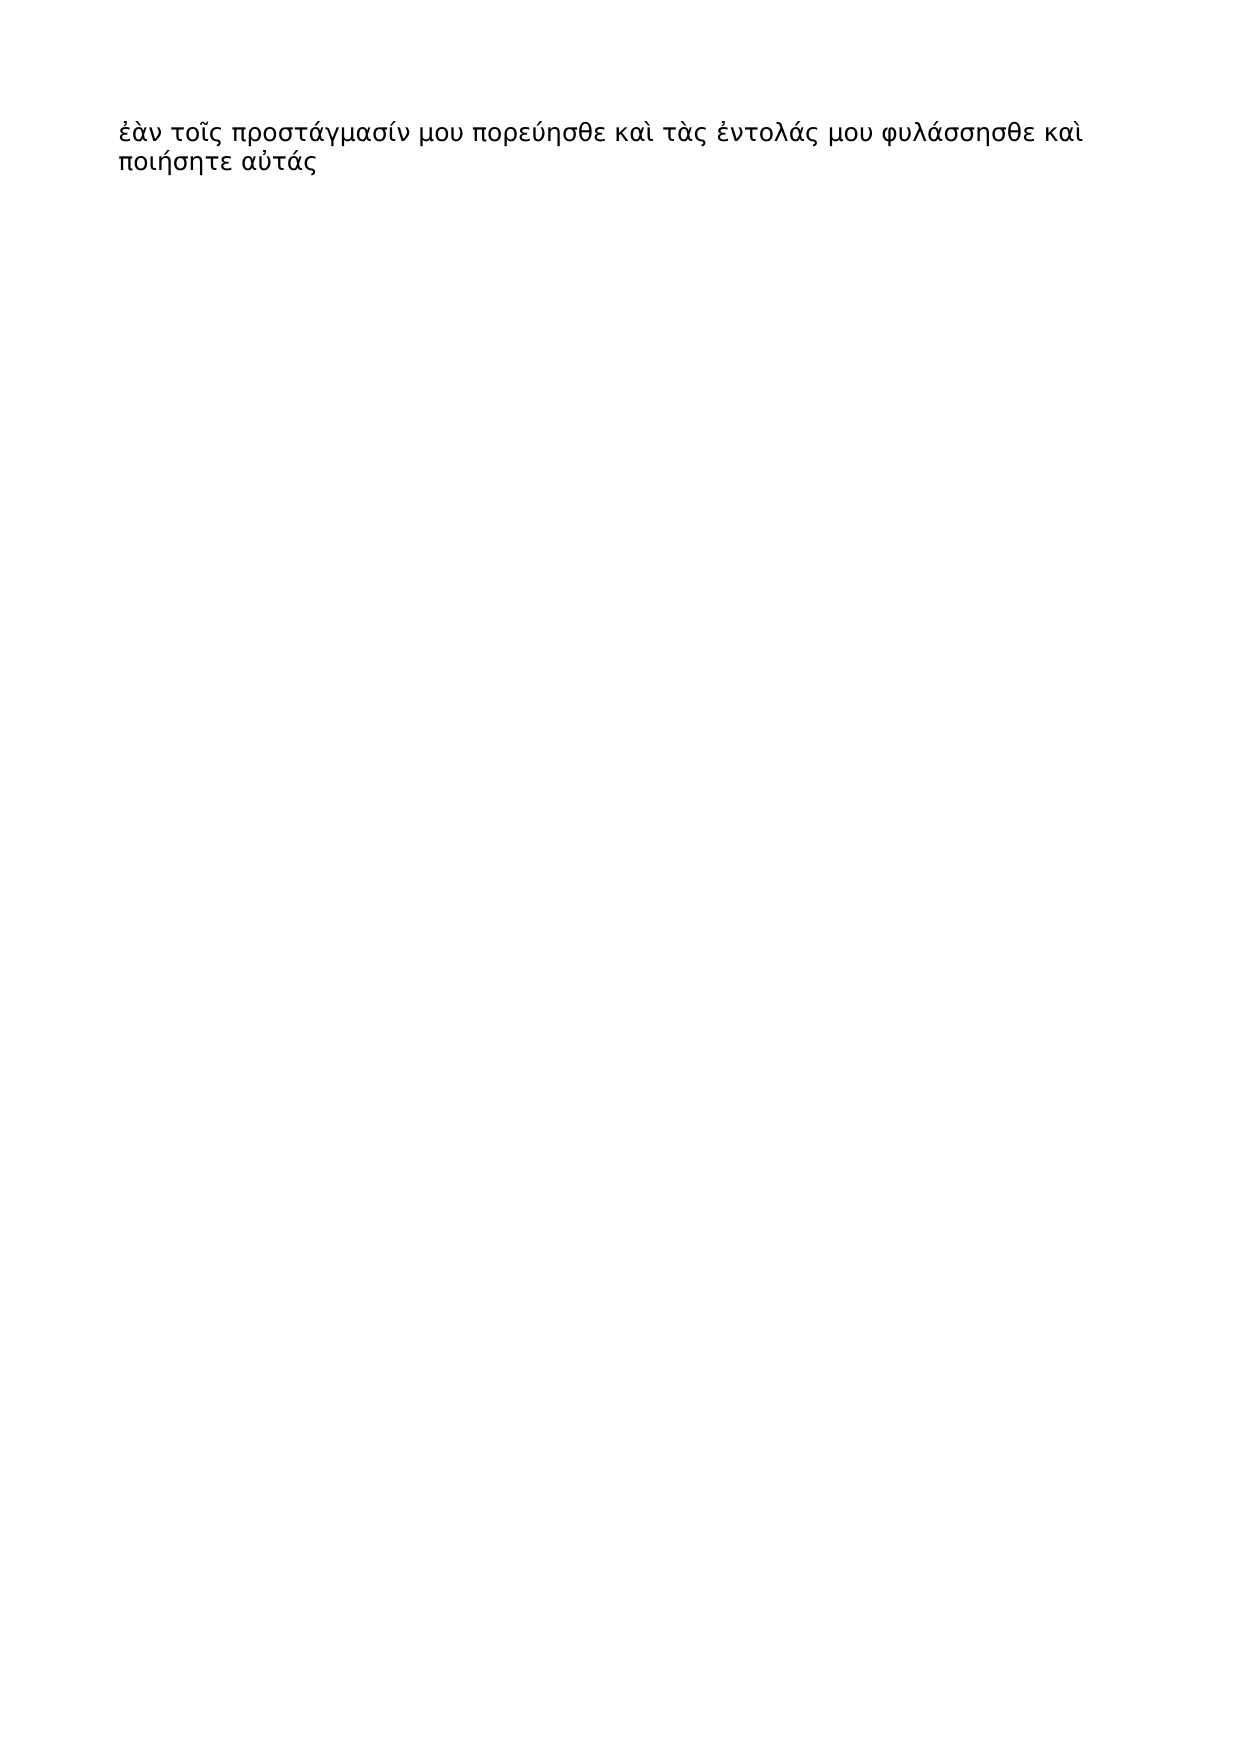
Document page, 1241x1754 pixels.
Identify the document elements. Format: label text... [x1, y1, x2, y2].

text ἐὰν τοῖς προστάγμασίν μου πορεύησθε καὶ τὰς ἐντολάς μου φυλάσσησθε καὶ ποιήσητε αὐτάς [118, 118, 1122, 176]
